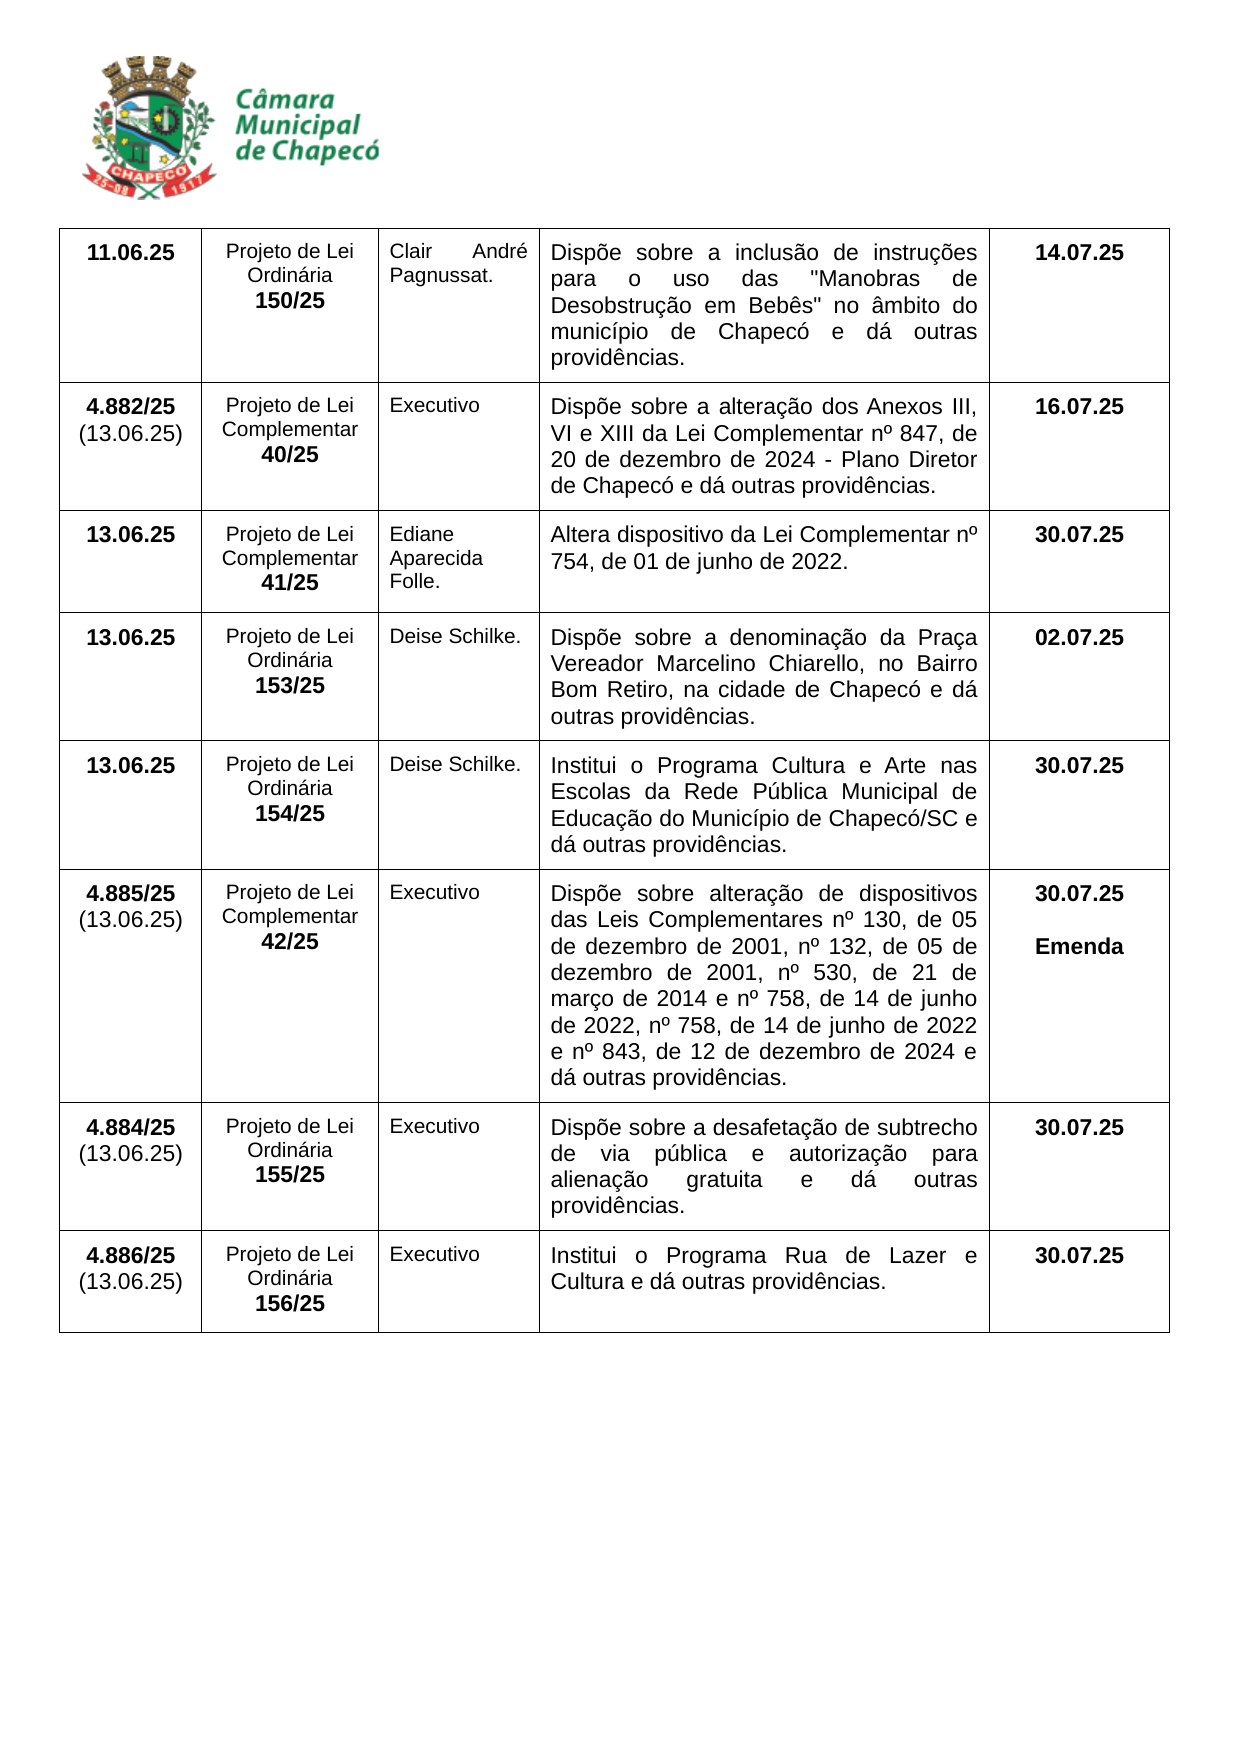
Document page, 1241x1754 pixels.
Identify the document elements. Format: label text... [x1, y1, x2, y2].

table_cell 13.06.25 [60, 741, 201, 868]
table_cell Deise Schilke. [379, 613, 539, 740]
table_cell Projeto de Lei Ordinária 154/25 [202, 741, 378, 868]
table_cell Projeto de Lei Complementar 42/25 [202, 870, 378, 1102]
table_cell 16.07.25 [990, 383, 1169, 510]
table_cell Institui o Programa Cultura e Arte nas Escolas da Rede Pública Municipal de Educação do Município de Chapecó/SC e dá outras providências. [540, 741, 989, 868]
table_cell Deise Schilke. [379, 741, 539, 868]
table_cell Executivo [379, 870, 539, 1102]
table_cell Institui o Programa Rua de Lazer e Cultura e dá outras providências. [540, 1231, 989, 1332]
table_cell Dispõe sobre a desafetação de subtrecho de via pública e autorização para alienação gratuita e dá outras providências. [540, 1103, 989, 1230]
table_cell 14.07.25 [990, 229, 1169, 382]
table_cell Executivo [379, 1103, 539, 1230]
table_cell 4.884/25 (13.06.25) [60, 1103, 201, 1230]
picture [81, 56, 379, 200]
table_cell Projeto de Lei Ordinária 155/25 [202, 1103, 378, 1230]
table_cell Executivo [379, 1231, 539, 1332]
table_cell Executivo [379, 383, 539, 510]
table_cell Ediane Aparecida Folle. [379, 511, 539, 612]
table_cell 11.06.25 [60, 229, 201, 382]
table_cell Altera dispositivo da Lei Complementar nº 754, de 01 de junho de 2022. [540, 511, 989, 612]
table_cell 30.07.25 [990, 1103, 1169, 1230]
table_cell 4.882/25 (13.06.25) [60, 383, 201, 510]
table_cell Projeto de Lei Ordinária 150/25 [202, 229, 378, 382]
table_cell 30.07.25 [990, 1231, 1169, 1332]
table_cell Dispõe sobre a inclusão de instruções para o uso das "Manobras de Desobstrução em Bebês" no âmbito do município de Chapecó e dá outras providências. [540, 229, 989, 382]
table_cell 30.07.25 Emenda [990, 870, 1169, 1102]
table_cell 13.06.25 [60, 511, 201, 612]
table_cell 13.06.25 [60, 613, 201, 740]
table_cell 30.07.25 [990, 741, 1169, 868]
table_cell Dispõe sobre a denominação da Praça Vereador Marcelino Chiarello, no Bairro Bom Retiro, na cidade de Chapecó e dá outras providências. [540, 613, 989, 740]
table_cell Projeto de Lei Ordinária 153/25 [202, 613, 378, 740]
table_cell 4.886/25 (13.06.25) [60, 1231, 201, 1332]
table_cell Projeto de Lei Complementar 40/25 [202, 383, 378, 510]
table_cell 4.885/25 (13.06.25) [60, 870, 201, 1102]
table_cell 30.07.25 [990, 511, 1169, 612]
table_cell Projeto de Lei Ordinária 156/25 [202, 1231, 378, 1332]
table_cell Dispõe sobre a alteração dos Anexos III, VI e XIII da Lei Complementar nº 847, de 20 de dezembro de 2024 - Plano Diretor de Chapecó e dá outras providências. [540, 383, 989, 510]
table_cell Projeto de Lei Complementar 41/25 [202, 511, 378, 612]
table_cell 02.07.25 [990, 613, 1169, 740]
table_cell Dispõe sobre alteração de dispositivos das Leis Complementares nº 130, de 05 de dezembro de 2001, nº 132, de 05 de dezembro de 2001, nº 530, de 21 de março de 2014 e nº 758, de 14 de junho de 2022, nº 758, de 14 de junho de 2022 e nº 843, de 12 de dezembro de 2024 e dá outras providências. [540, 870, 989, 1102]
table_cell Clair André Pagnussat. [379, 229, 539, 382]
